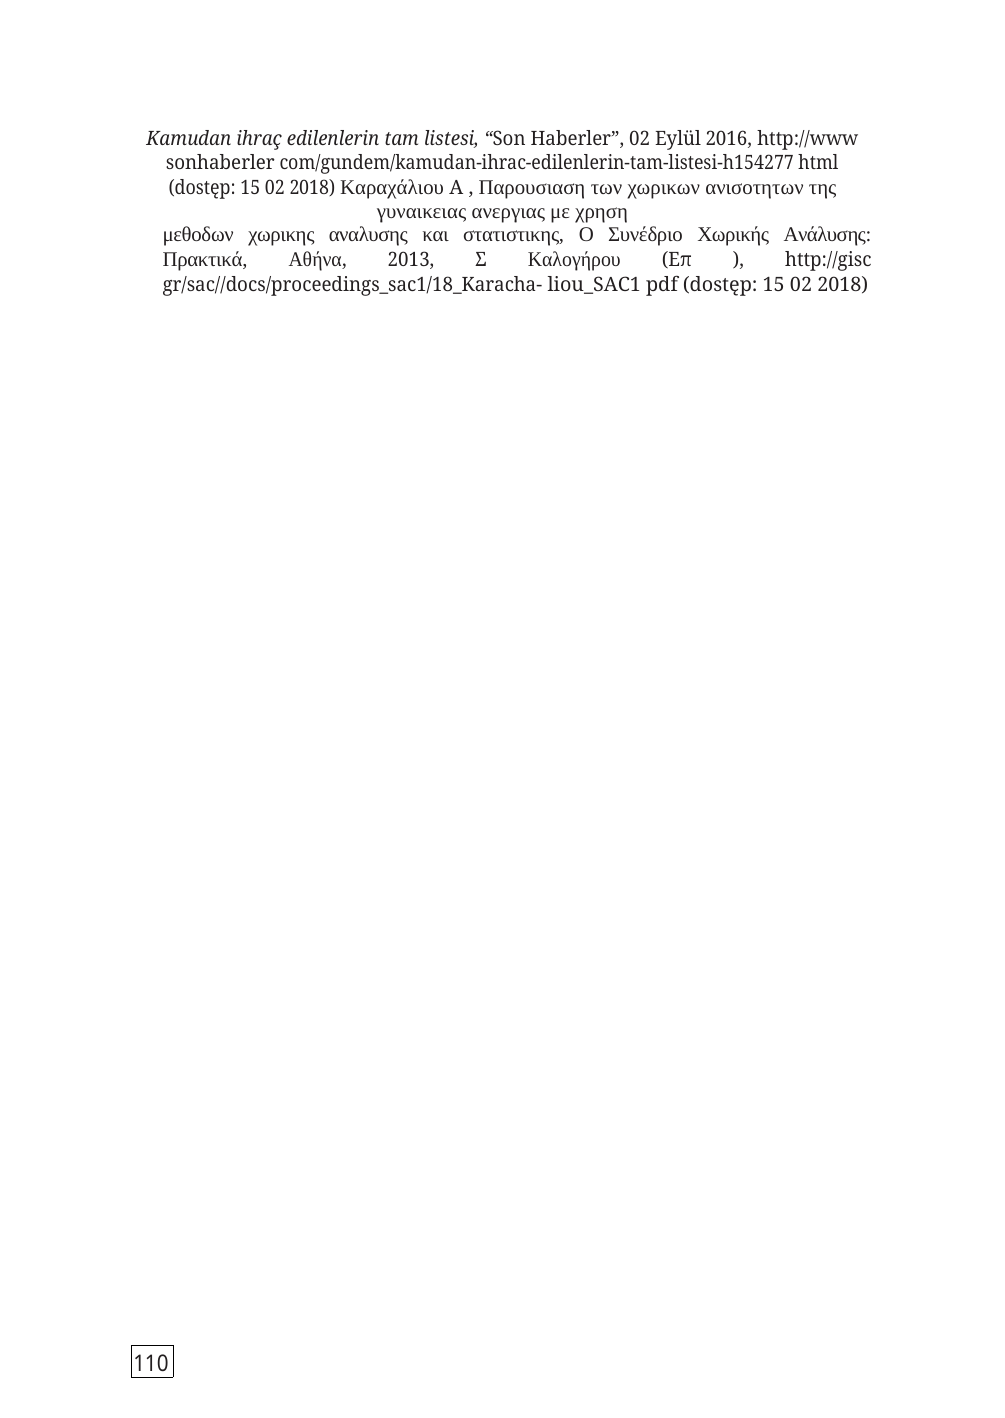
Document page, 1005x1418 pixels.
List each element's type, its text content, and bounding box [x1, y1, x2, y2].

text μεθοδων χωρικης αναλυσης και στατιστικης, Ο Συνέδριο Χωρικής Ανάλυσης: Πρακτικά, Αθήνα, 2013, Σ Καλογήρου (Επ ), http://gisc gr/sac//docs/proceedings_sac1/18_Karacha- liou_SAC1 pdf (dostęp: 15 02 2018) [162, 223, 872, 297]
text Kamudan ihraç edilenlerin tam listesi, “Son Haberler”, 02 Eylül 2016, http://www sonhaberler com/gundem/kamudan-ihrac-edilenlerin-tam-listesi-h154277 html (dostęp: 15 02 2018) Καραχάλιου Α , Παρουσιαση των χωρικων ανισοτητων της γυναικειας ανεργιας με χρηση [133, 125, 872, 223]
